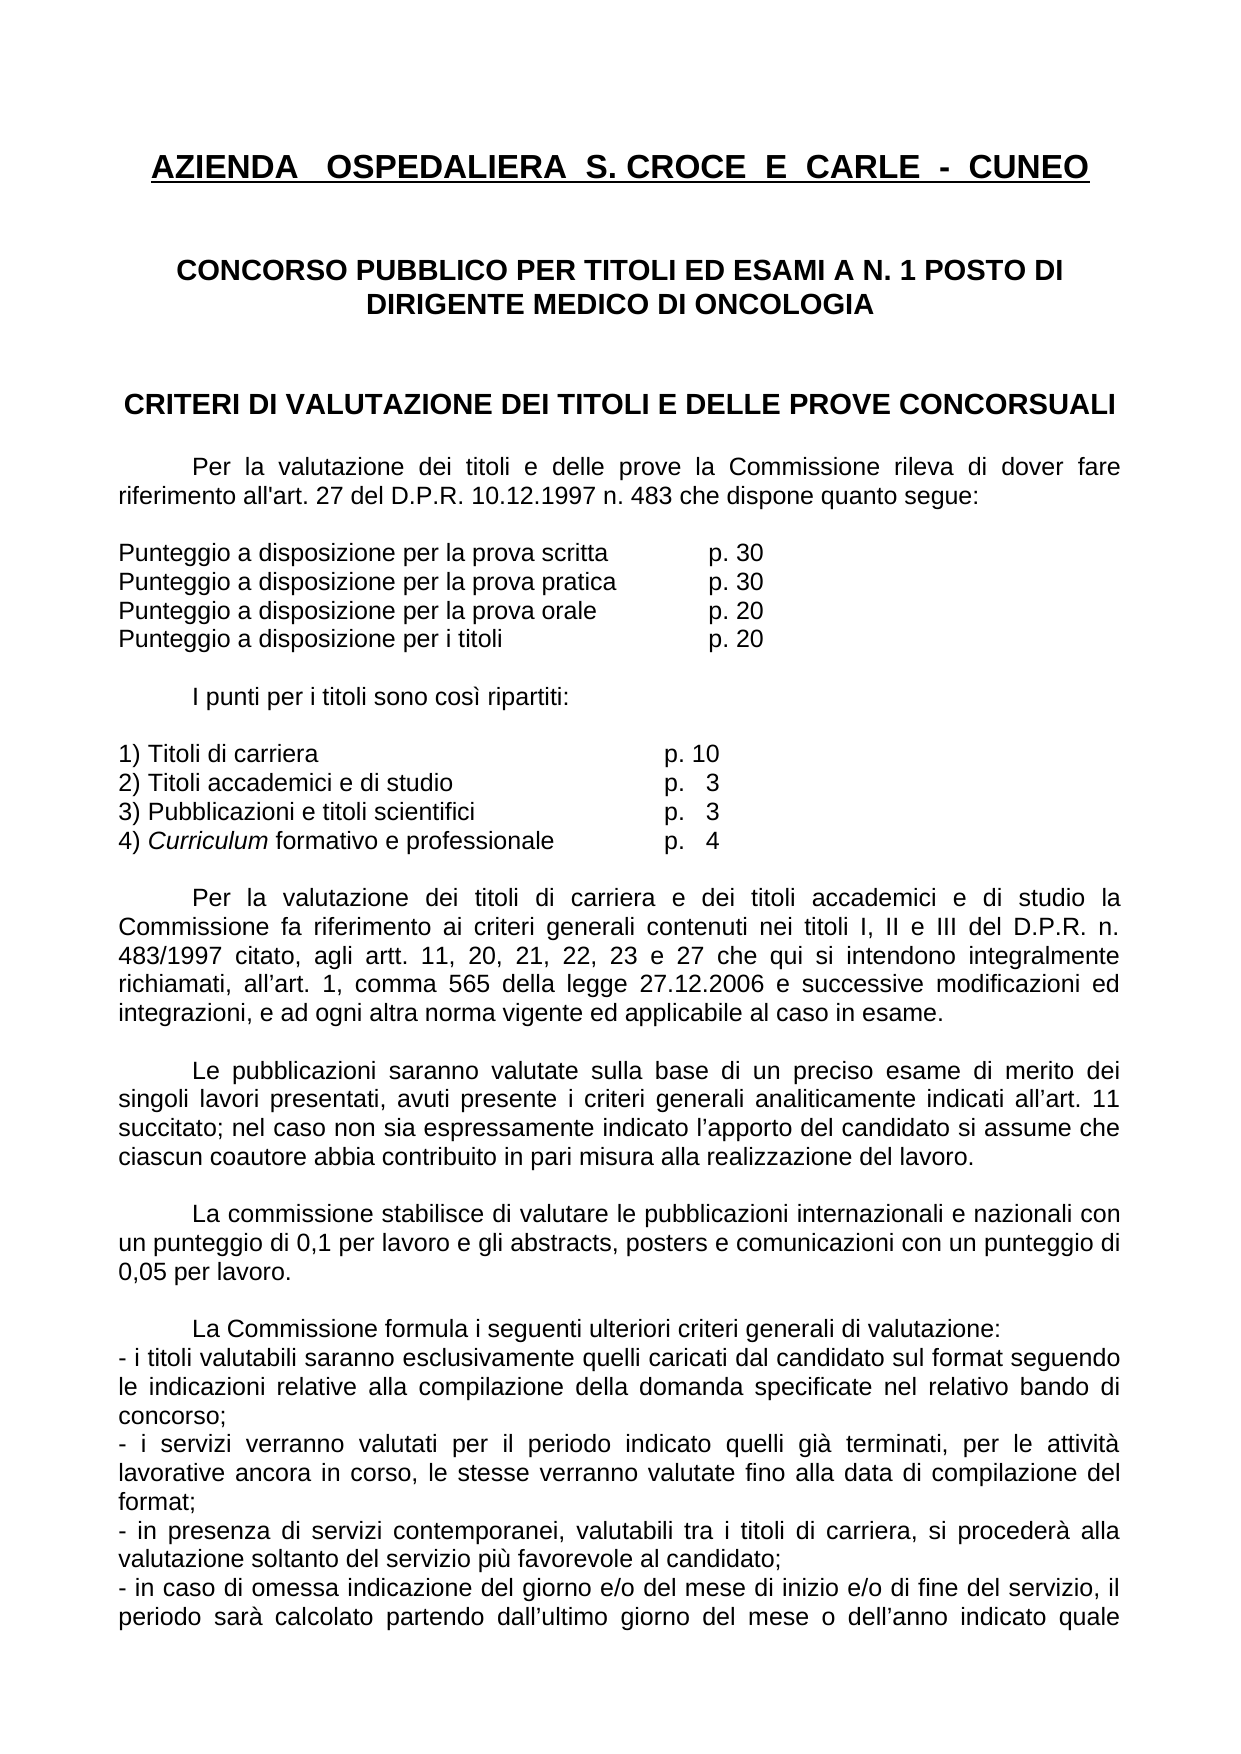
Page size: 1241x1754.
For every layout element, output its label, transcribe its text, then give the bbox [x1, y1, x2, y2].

text - in caso di omessa indicazione del giorno e/o del mese di inizio e/o di fine del servizio, il periodo sarà calcolato partendo dall’ultimo giorno del mese o dell’anno indicato quale [118, 1573, 1122, 1631]
list Titoli accademici e di studio p. 3 [118, 768, 1122, 797]
text - i titoli valutabili saranno esclusivamente quelli caricati dal candidato sul format seguendo le indicazioni relative alla compilazione della domanda specificate nel relativo bando di concorso; [118, 1343, 1122, 1429]
text Per la valutazione dei titoli e delle prove la Commissione rileva di dover fare riferimento all'art. 27 del D.P.R. 10.12.1997 n. 483 che dispone quanto segue: [118, 452, 1122, 509]
subtitle AZIENDA OSPEDALIERA S. CROCE E CARLE - CUNEO [118, 148, 1122, 186]
text Le pubblicazioni saranno valutate sulla base di un preciso esame di merito dei singoli lavori presentati, avuti presente i criteri generali analiticamente indicati all’art. 11 succitato; nel caso non sia espressamente indicato l’apporto del candidato si assume che ciascun coautore abbia contribuito in pari misura alla realizzazione del lavoro. [118, 1056, 1122, 1171]
text - in presenza di servizi contemporanei, valutabili tra i titoli di carriera, si procederà alla valutazione soltanto del servizio più favorevole al candidato; [118, 1516, 1122, 1573]
text La Commissione formula i seguenti ulteriori criteri generali di valutazione: [118, 1314, 1122, 1343]
text Punteggio a disposizione per la prova scritta p. 30 [118, 538, 1122, 567]
text CONCORSO PUBBLICO PER TITOLI ED ESAMI A N. 1 POSTO DI DIRIGENTE MEDICO DI ONCOLOGIA [118, 253, 1122, 320]
text Punteggio a disposizione per la prova pratica p. 30 [118, 567, 1122, 596]
list Titoli di carriera p. 10 [118, 739, 1122, 768]
list Curriculum formativo e professionale p. 4 [118, 826, 1122, 854]
text La commissione stabilisce di valutare le pubblicazioni internazionali e nazionali con un punteggio di 0,1 per lavoro e gli abstracts, posters e comunicazioni con un punteggio di 0,05 per lavoro. [118, 1199, 1122, 1286]
text CRITERI DI VALUTAZIONE DEI TITOLI E DELLE PROVE CONCORSUALI [118, 387, 1122, 421]
text - i servizi verranno valutati per il periodo indicato quelli già terminati, per le attività lavorative ancora in corso, le stesse verranno valutate fino alla data di compilazione del format; [118, 1429, 1122, 1516]
text Per la valutazione dei titoli di carriera e dei titoli accademici e di studio la Commissione fa riferimento ai criteri generali contenuti nei titoli I, II e III del D.P.R. n. 483/1997 citato, agli artt. 11, 20, 21, 22, 23 e 27 che qui si intendono integralmente richiamati, all’art. 1, comma 565 della legge 27.12.2006 e successive modificazioni ed integrazioni, e ad ogni altra norma vigente ed applicabile al caso in esame. [118, 883, 1122, 1027]
text Punteggio a disposizione per i titoli p. 20 [118, 624, 1122, 653]
list Pubblicazioni e titoli scientifici p. 3 [118, 797, 1122, 826]
text I punti per i titoli sono così ripartiti: [118, 682, 1122, 711]
text Punteggio a disposizione per la prova orale p. 20 [118, 596, 1122, 624]
